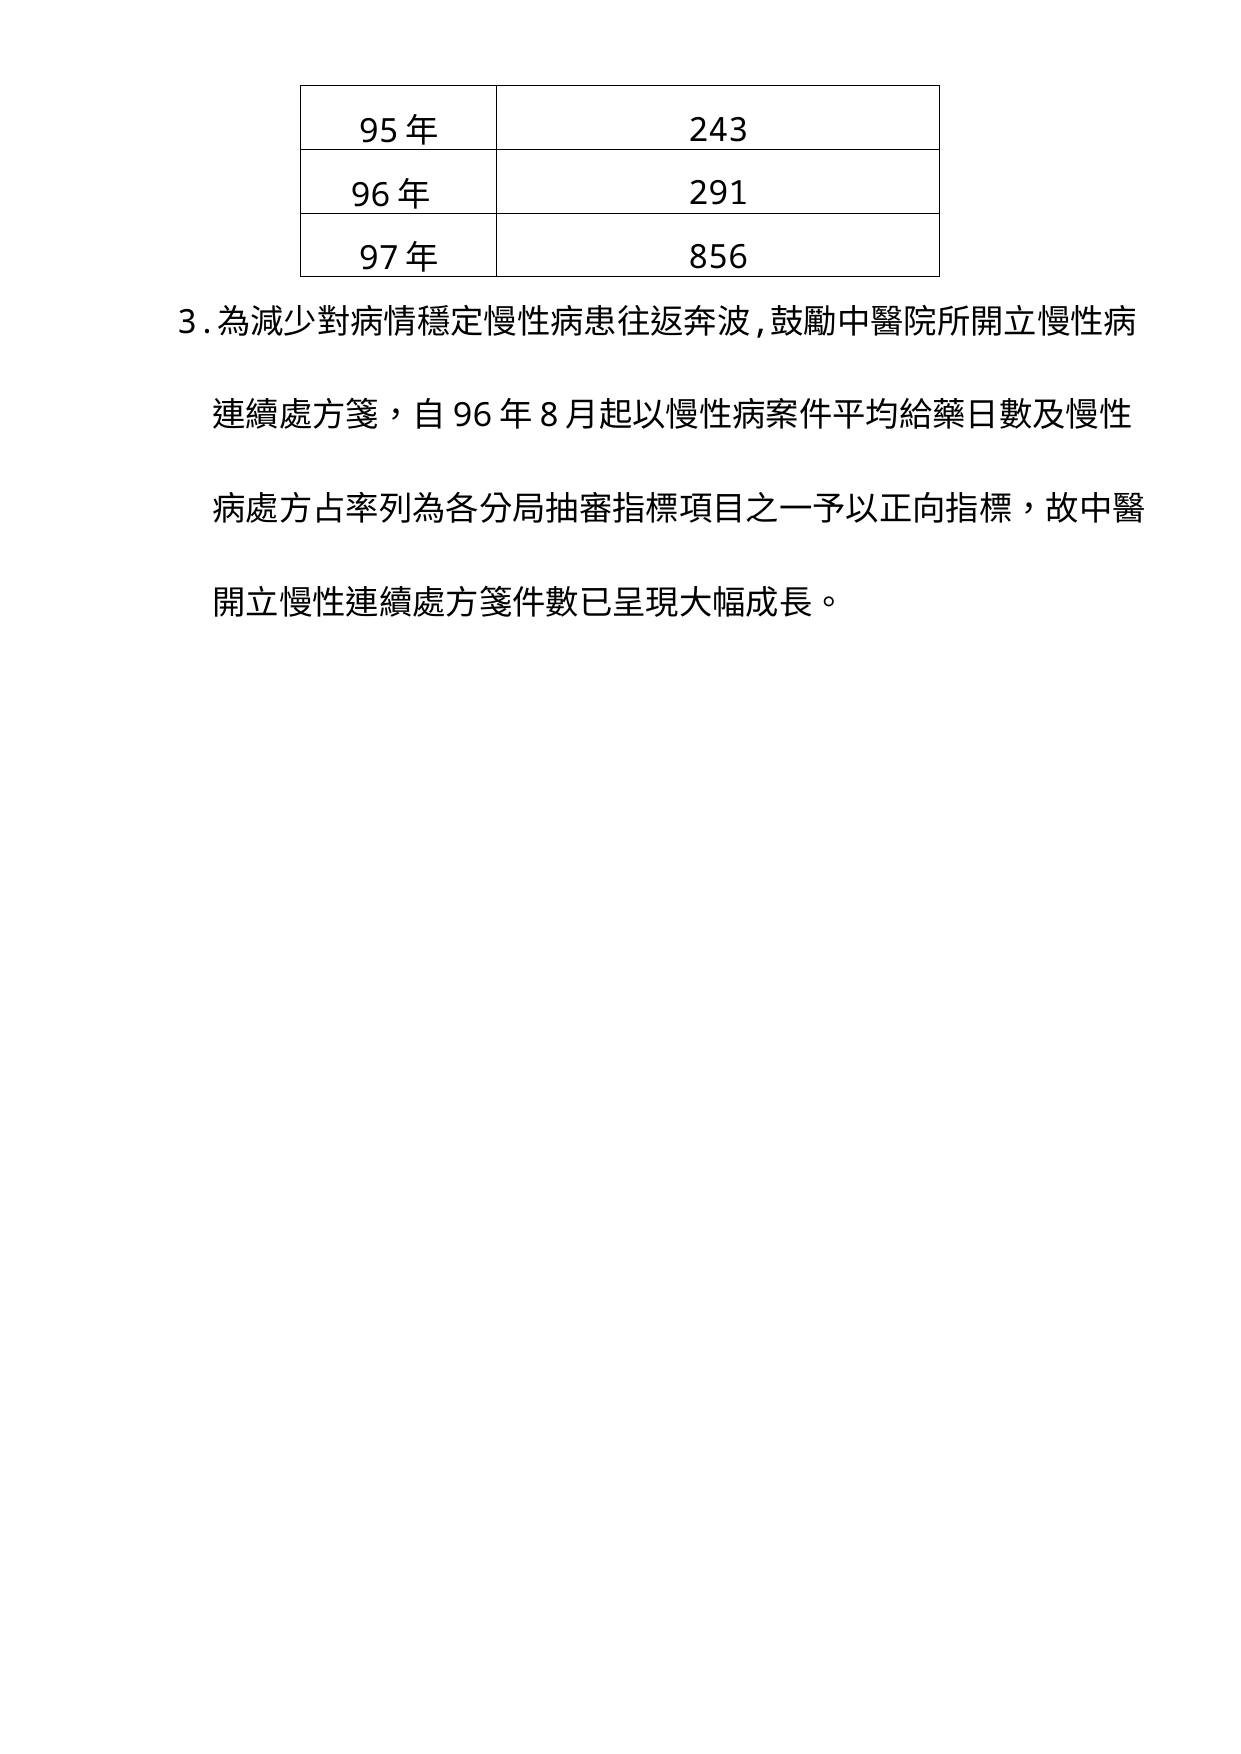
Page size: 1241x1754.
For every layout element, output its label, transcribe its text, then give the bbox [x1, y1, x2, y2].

table_cell 856 [497, 214, 939, 276]
table_cell 96年 [301, 150, 496, 212]
table_cell 243 [497, 86, 939, 149]
text 3.為減少對病情穩定慢性病患往返奔波,鼓勵中醫院所開立慢性病連續處方箋，自96年8月起以慢性病案件平均給藥日數及慢性病處方占率列為各分局抽審指標項目之一予以正向指標，故中醫開立慢性連續處方箋件數已呈現大幅成長。 [177, 277, 1152, 621]
table_cell 291 [497, 150, 939, 212]
table_cell 95年 [301, 86, 496, 149]
table_cell 97年 [301, 214, 496, 276]
